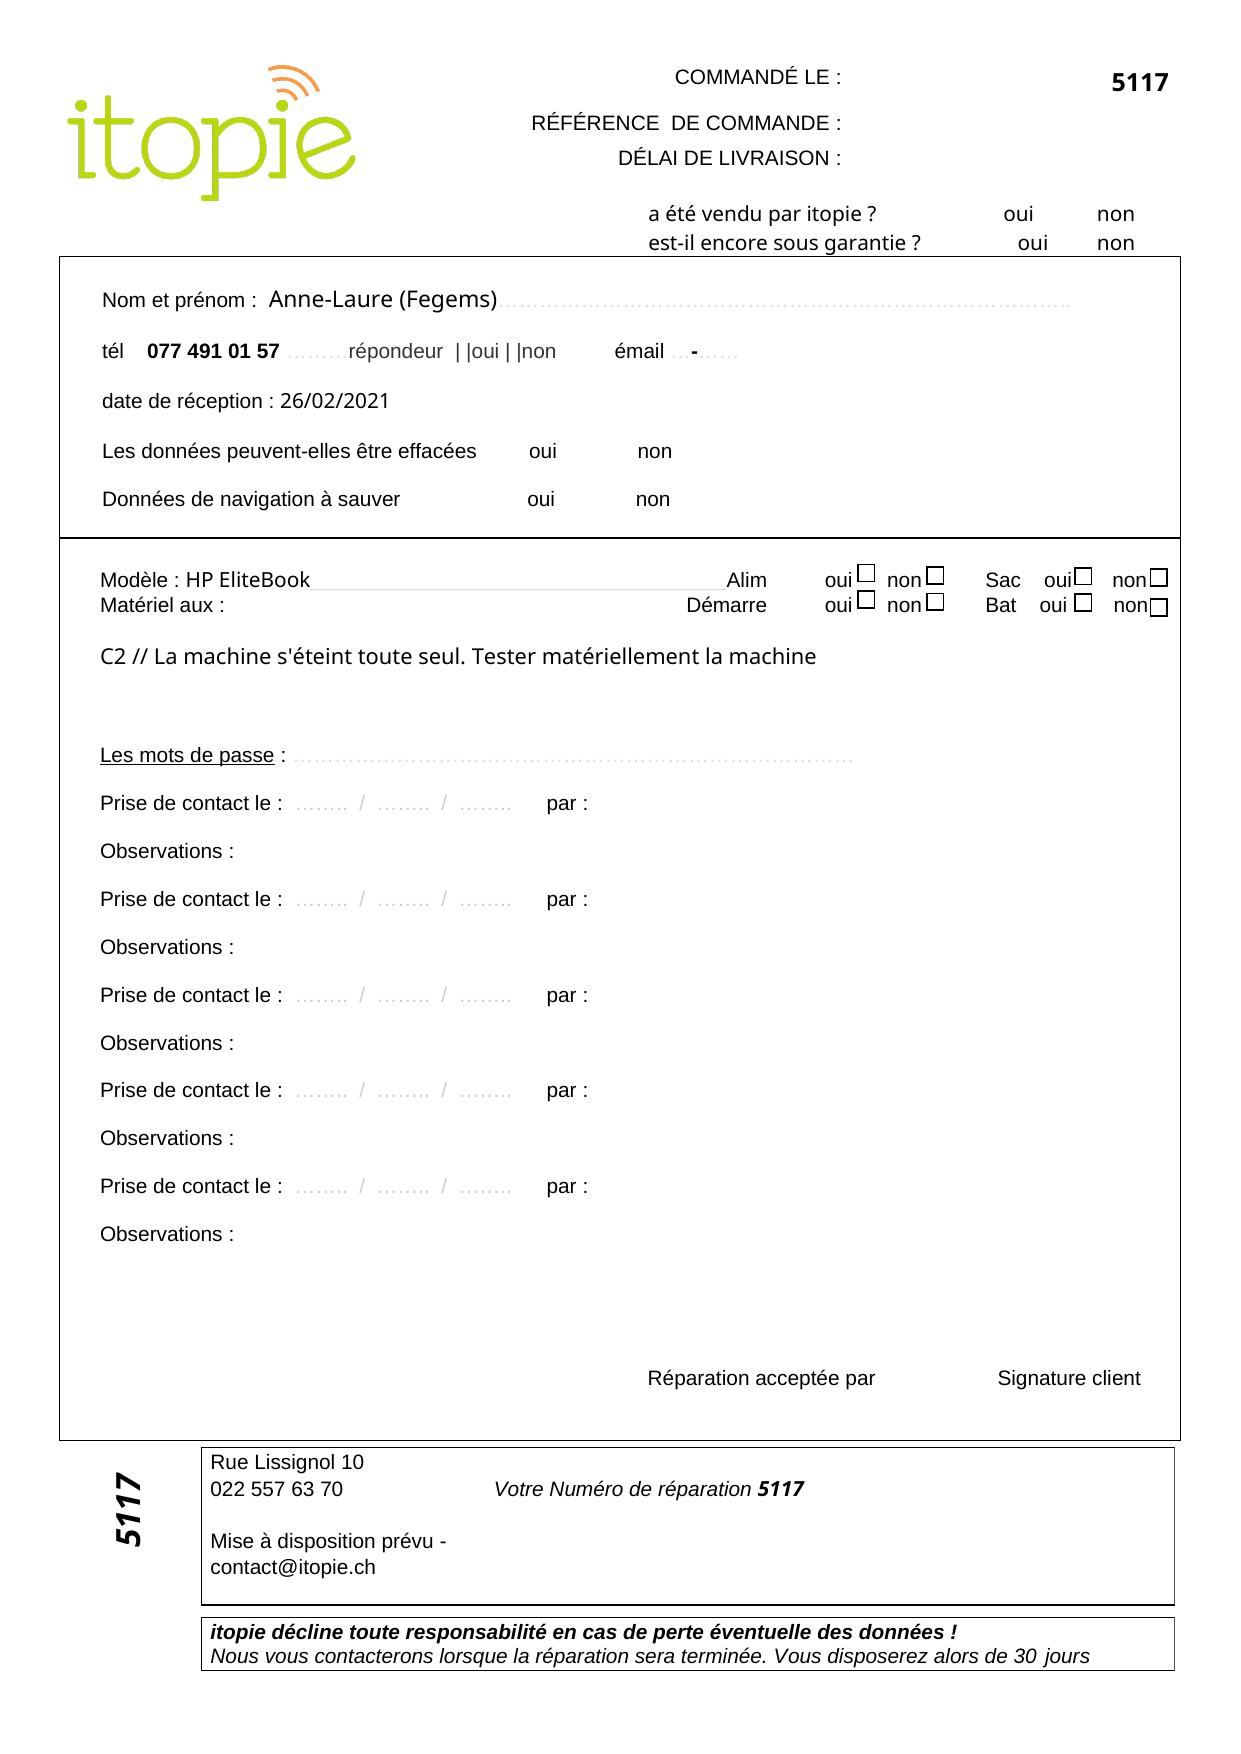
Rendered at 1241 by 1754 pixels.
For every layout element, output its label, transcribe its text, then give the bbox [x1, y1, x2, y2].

text a été vendu par itopie ? oui non [59, 199, 1181, 228]
text Observations : [60, 1027, 1180, 1054]
text Modèle : HP EliteBook Alim oui non Sac oui non [879, 562, 925, 590]
table_cell [847, 140, 1180, 175]
text C2 // La machine s'éteint toute seul. Tester matériellement la machine [60, 638, 1180, 671]
table_cell itopie décline toute responsabilité en cas de perte éventuelle des données ! Nous vous contacterons lorsque la réparation sera terminée. Vous disposerez alors de 30 jours [195, 1611, 1180, 1677]
text Prise de contact le : …….. / …….. / …….. par : [60, 979, 1180, 1006]
text Observations : [60, 1123, 1180, 1150]
text Données de navigation à sauver oui non [60, 484, 1180, 511]
text Les mots de passe : ……………………………………………………………………… [60, 740, 1180, 767]
table_cell DÉLAI DE LIVRAISON : [490, 140, 847, 175]
table_header Rue Lissignol 10 022 557 63 70 Votre Numéro de réparation 5117 Mise à disposition prévu - contact@itopie.ch [195, 1441, 1180, 1611]
table_cell RÉFÉRENCE DE COMMANDE : [490, 105, 847, 140]
text Prise de contact le : …….. / …….. / …….. par : [60, 883, 1180, 911]
table_cell [847, 105, 1180, 140]
table_header COMMANDÉ LE : [490, 59, 847, 104]
text est-il encore sous garantie ? oui non [59, 228, 1181, 256]
picture [67, 65, 356, 201]
text Observations : [60, 836, 1180, 863]
text Modèle : HP EliteBook Alim oui non Sac oui non [948, 562, 1180, 590]
text Prise de contact le : …….. / …….. / …….. par : [60, 788, 1180, 815]
table_header 5117 [59, 1441, 195, 1677]
text Modèle : HP EliteBook Alim oui non Sac oui non [60, 562, 856, 590]
text Les données peuvent-elles être effacées oui non [60, 436, 1180, 463]
text Réparation acceptée par Signature client [60, 1363, 1180, 1390]
text Observations : [60, 1219, 1180, 1246]
text Observations : [60, 931, 1180, 958]
text Matériel aux : Démarre oui non Bat oui non [60, 590, 1180, 617]
text Prise de contact le : …….. / …….. / …….. par : [60, 1075, 1180, 1102]
text Prise de contact le : …….. / …….. / …….. par : [60, 1171, 1180, 1198]
table_header 5117 [847, 59, 1180, 104]
text tél 077 491 01 57 ………répondeur | |oui | |non émail …-…… [60, 335, 1180, 362]
text Nom et prénom : Anne-Laure (Fegems)……………………………………………………………………….. [60, 280, 1180, 314]
text date de réception : 26/02/2021 [60, 383, 1180, 415]
